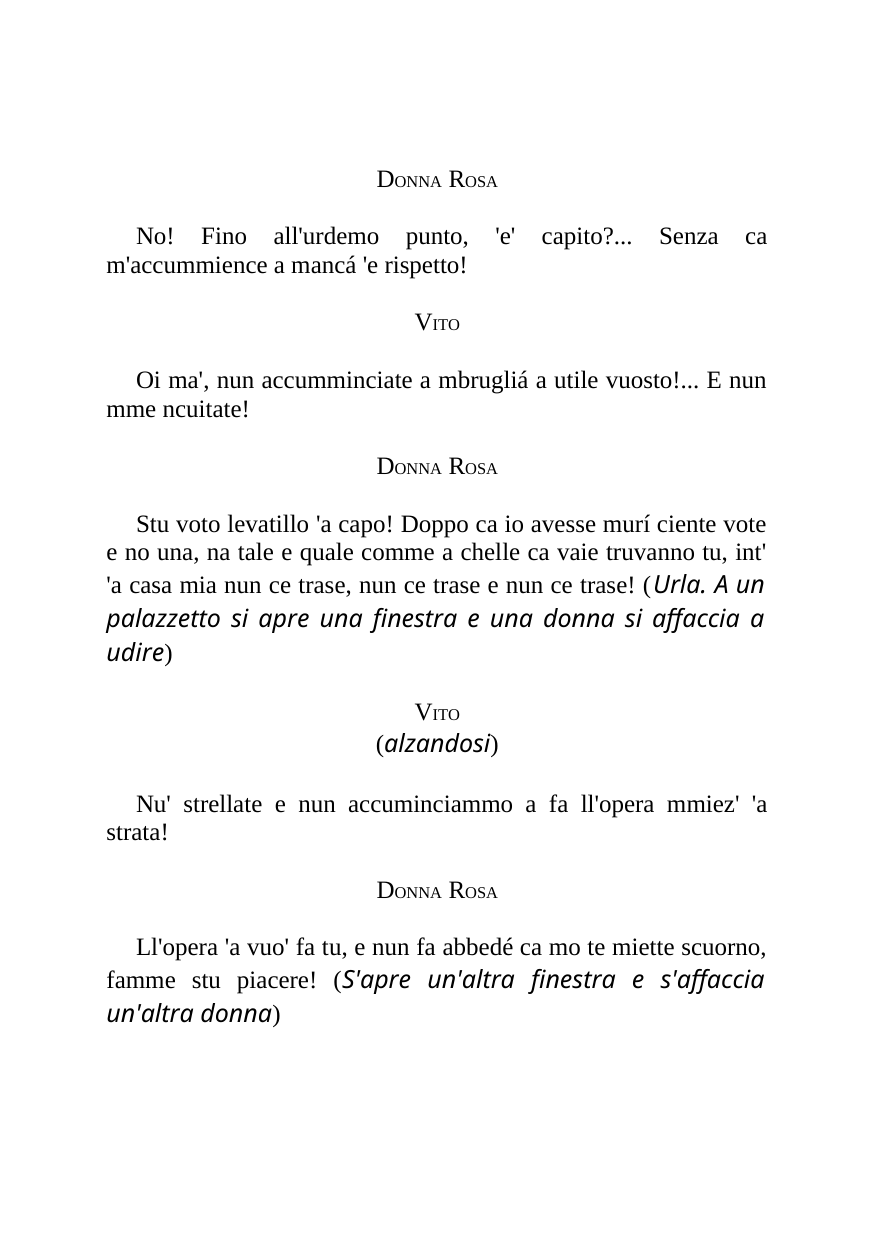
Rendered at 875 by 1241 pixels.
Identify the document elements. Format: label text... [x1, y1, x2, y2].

text Nu' strellate e nun accuminciammo a fa ll'opera mmiez' 'a strata! [106, 789, 768, 846]
text Oi ma', nun accumminciate a mbrugliá a utile vuosto!... E nun mme ncuitate! [106, 365, 768, 422]
text Donna Rosa [106, 451, 768, 480]
text Donna Rosa [106, 164, 768, 192]
text Vito [106, 697, 768, 726]
text Vito [106, 307, 768, 336]
text No! Fino all'urdemo punto, 'e' capito?... Senza ca m'accummience a mancá 'e rispetto! [106, 221, 768, 279]
text Ll'opera 'a vuo' fa tu, e nun fa abbedé ca mo te miette scuorno, famme stu piacere! (S'apre un'altra finestra e s'affaccia un'altra donna) [106, 932, 768, 1029]
text Stu voto levatillo 'a capo! Doppo ca io avesse murí ciente vote e no una, na tale e quale comme a chelle ca vaie truvanno tu, int' 'a casa mia nun ce trase, nun ce trase e nun ce trase! (Urla. A un palazzetto si apre una finestra e una donna si affaccia a udire) [106, 509, 768, 668]
text (alzandosi) [106, 726, 768, 760]
text Donna Rosa [106, 875, 768, 904]
